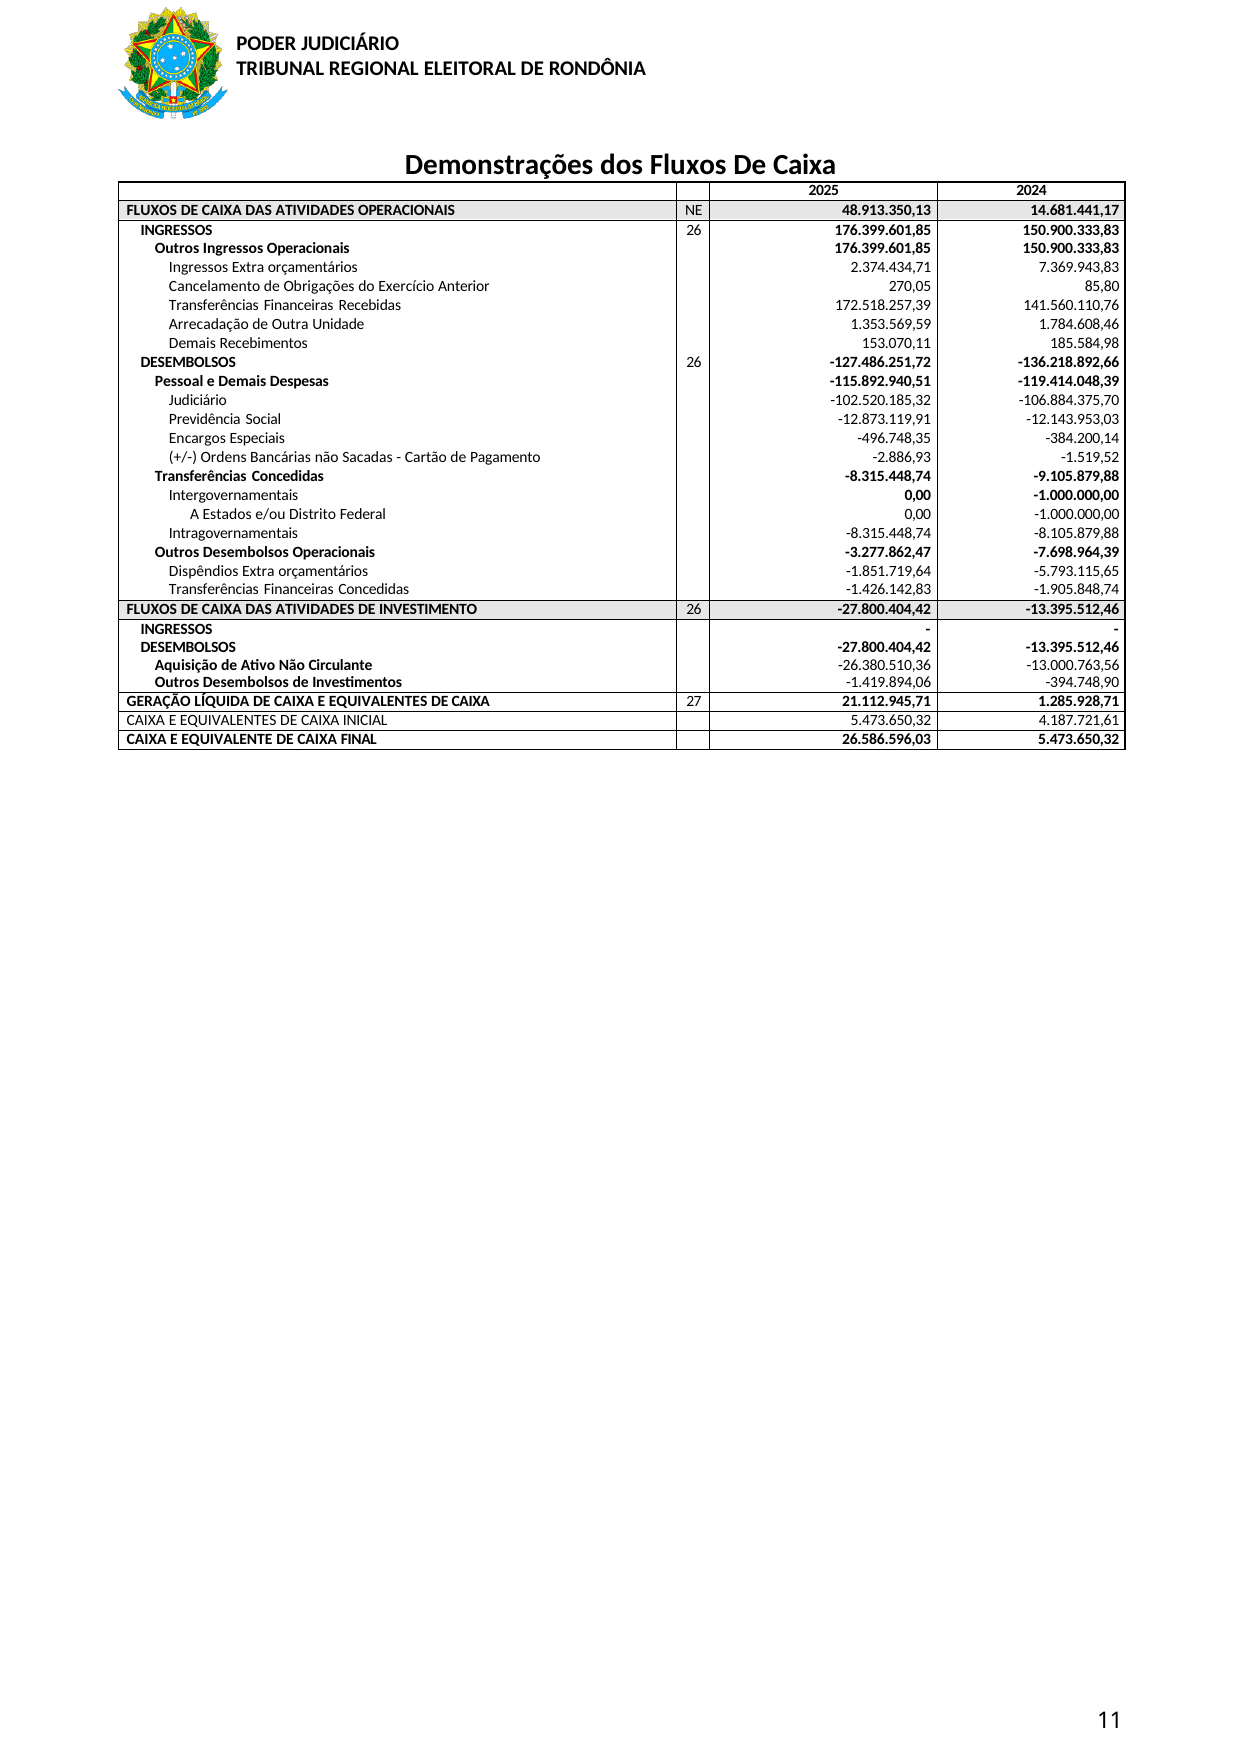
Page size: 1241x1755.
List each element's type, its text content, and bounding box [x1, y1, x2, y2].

table_cell Transferências Concedidas [119, 468, 676, 487]
table_cell 5.473.650,32 [938, 731, 1124, 749]
table_cell -13.395.512,46 [938, 601, 1124, 619]
table_cell -13.000.763,56 [938, 657, 1124, 674]
table_cell 176.399.601,85 [710, 221, 937, 240]
table_cell -394.748,90 [938, 675, 1124, 692]
table_cell 0,00 [710, 487, 937, 506]
table_cell [677, 278, 709, 297]
table_cell -1.000.000,00 [938, 487, 1124, 506]
table_cell -27.800.404,42 [710, 639, 937, 657]
table_cell Transferências Financeiras Recebidas [119, 297, 676, 316]
table_cell -384.200,14 [938, 430, 1124, 449]
table_cell 27 [677, 693, 709, 711]
table_cell -12.143.953,03 [938, 411, 1124, 430]
table_cell Intragovernamentais [119, 525, 676, 544]
table_cell -2.886,93 [710, 449, 937, 468]
table_cell [677, 525, 709, 544]
table_cell DESEMBOLSOS [119, 639, 676, 657]
table_cell FLUXOS DE CAIXA DAS ATIVIDADES DE INVESTIMENTO [119, 601, 676, 619]
table_cell (+/-) Ordens Bancárias não Sacadas - Cartão de Pagamento [119, 449, 676, 468]
table_cell -5.793.115,65 [938, 563, 1124, 582]
table_cell 1.285.928,71 [938, 693, 1124, 711]
table_header 2024 [938, 183, 1124, 200]
table_cell -115.892.940,51 [710, 373, 937, 392]
table_cell [677, 731, 709, 749]
table_cell -102.520.185,32 [710, 392, 937, 411]
table_cell 2.374.434,71 [710, 259, 937, 278]
table_cell Demais Recebimentos [119, 335, 676, 354]
table_cell 153.070,11 [710, 335, 937, 354]
table_cell 4.187.721,61 [938, 712, 1124, 730]
table_cell FLUXOS DE CAIXA DAS ATIVIDADES OPERACIONAIS [119, 201, 676, 219]
table_header [677, 183, 709, 200]
subtitle Demonstrações dos Fluxos De Caixa [104, 146, 1137, 181]
table_cell -1.000.000,00 [938, 506, 1124, 525]
table_cell -26.380.510,36 [710, 657, 937, 674]
table_cell [677, 582, 709, 600]
table_cell 150.900.333,83 [938, 240, 1124, 259]
table_cell -1.519,52 [938, 449, 1124, 468]
table_cell [677, 449, 709, 468]
table_cell -7.698.964,39 [938, 544, 1124, 563]
table_cell 48.913.350,13 [710, 201, 937, 219]
table_cell -8.105.879,88 [938, 525, 1124, 544]
table_cell [677, 468, 709, 487]
table_cell 85,80 [938, 278, 1124, 297]
table_cell INGRESSOS [119, 221, 676, 240]
table_header 2025 [710, 183, 937, 200]
table_cell Cancelamento de Obrigações do Exercício Anterior [119, 278, 676, 297]
table_cell [677, 373, 709, 392]
table_cell -1.426.142,83 [710, 582, 937, 600]
table_cell Dispêndios Extra orçamentários [119, 563, 676, 582]
table_cell [677, 392, 709, 411]
table_cell [677, 297, 709, 316]
table_cell -1.419.894,06 [710, 675, 937, 692]
table_cell Pessoal e Demais Despesas [119, 373, 676, 392]
table_cell -13.395.512,46 [938, 639, 1124, 657]
table_cell [677, 712, 709, 730]
table_cell Judiciário [119, 392, 676, 411]
table_cell -496.748,35 [710, 430, 937, 449]
table_cell 1.353.569,59 [710, 316, 937, 335]
table_header [119, 183, 676, 200]
table_cell [677, 620, 709, 692]
table_cell -3.277.862,47 [710, 544, 937, 563]
table_cell -8.315.448,74 [710, 468, 937, 487]
table_cell [677, 259, 709, 278]
table_cell Previdência Social [119, 411, 676, 430]
table_cell 26 [677, 354, 709, 373]
table_cell DESEMBOLSOS [119, 354, 676, 373]
table_cell 21.112.945,71 [710, 693, 937, 711]
table_cell 172.518.257,39 [710, 297, 937, 316]
table_cell 270,05 [710, 278, 937, 297]
table_cell -127.486.251,72 [710, 354, 937, 373]
table_cell 176.399.601,85 [710, 240, 937, 259]
table_cell Intergovernamentais [119, 487, 676, 506]
table_cell -9.105.879,88 [938, 468, 1124, 487]
table_cell GERAÇÃO LÍQUIDA DE CAIXA E EQUIVALENTES DE CAIXA [119, 693, 676, 711]
table_cell Aquisição de Ativo Não Circulante [119, 657, 676, 674]
table_cell -12.873.119,91 [710, 411, 937, 430]
table_cell 185.584,98 [938, 335, 1124, 354]
table_cell [677, 316, 709, 335]
table_cell Arrecadação de Outra Unidade [119, 316, 676, 335]
table_cell Outros Ingressos Operacionais [119, 240, 676, 259]
table_cell -1.851.719,64 [710, 563, 937, 582]
table_cell Encargos Especiais [119, 430, 676, 449]
table_cell CAIXA E EQUIVALENTES DE CAIXA INICIAL [119, 712, 676, 730]
table_cell 26.586.596,03 [710, 731, 937, 749]
table_cell [677, 544, 709, 563]
table_cell [677, 487, 709, 506]
table_cell 26 [677, 221, 709, 240]
table_cell 0,00 [710, 506, 937, 525]
table_cell CAIXA E EQUIVALENTE DE CAIXA FINAL [119, 731, 676, 749]
table_cell 5.473.650,32 [710, 712, 937, 730]
table_cell [677, 335, 709, 354]
table_cell Ingressos Extra orçamentários [119, 259, 676, 278]
table_cell -106.884.375,70 [938, 392, 1124, 411]
table_cell - [710, 620, 937, 639]
table_cell -136.218.892,66 [938, 354, 1124, 373]
table_cell 26 [677, 601, 709, 619]
table_cell Outros Desembolsos de Investimentos [119, 675, 676, 692]
table_cell - [938, 620, 1124, 639]
table_cell -27.800.404,42 [710, 601, 937, 619]
table_cell -8.315.448,74 [710, 525, 937, 544]
table_cell [677, 240, 709, 259]
table_cell -1.905.848,74 [938, 582, 1124, 600]
table_cell Outros Desembolsos Operacionais [119, 544, 676, 563]
table_cell NE [677, 201, 709, 219]
table_cell A Estados e/ou Distrito Federal [119, 506, 676, 525]
table_cell [677, 430, 709, 449]
table_cell 150.900.333,83 [938, 221, 1124, 240]
table_cell [677, 563, 709, 582]
table_cell 1.784.608,46 [938, 316, 1124, 335]
table_cell [677, 506, 709, 525]
table_cell [677, 411, 709, 430]
table_cell 141.560.110,76 [938, 297, 1124, 316]
table_cell INGRESSOS [119, 620, 676, 639]
table_cell 14.681.441,17 [938, 201, 1124, 219]
table_cell Transferências Financeiras Concedidas [119, 582, 676, 600]
table_cell 7.369.943,83 [938, 259, 1124, 278]
table_cell -119.414.048,39 [938, 373, 1124, 392]
